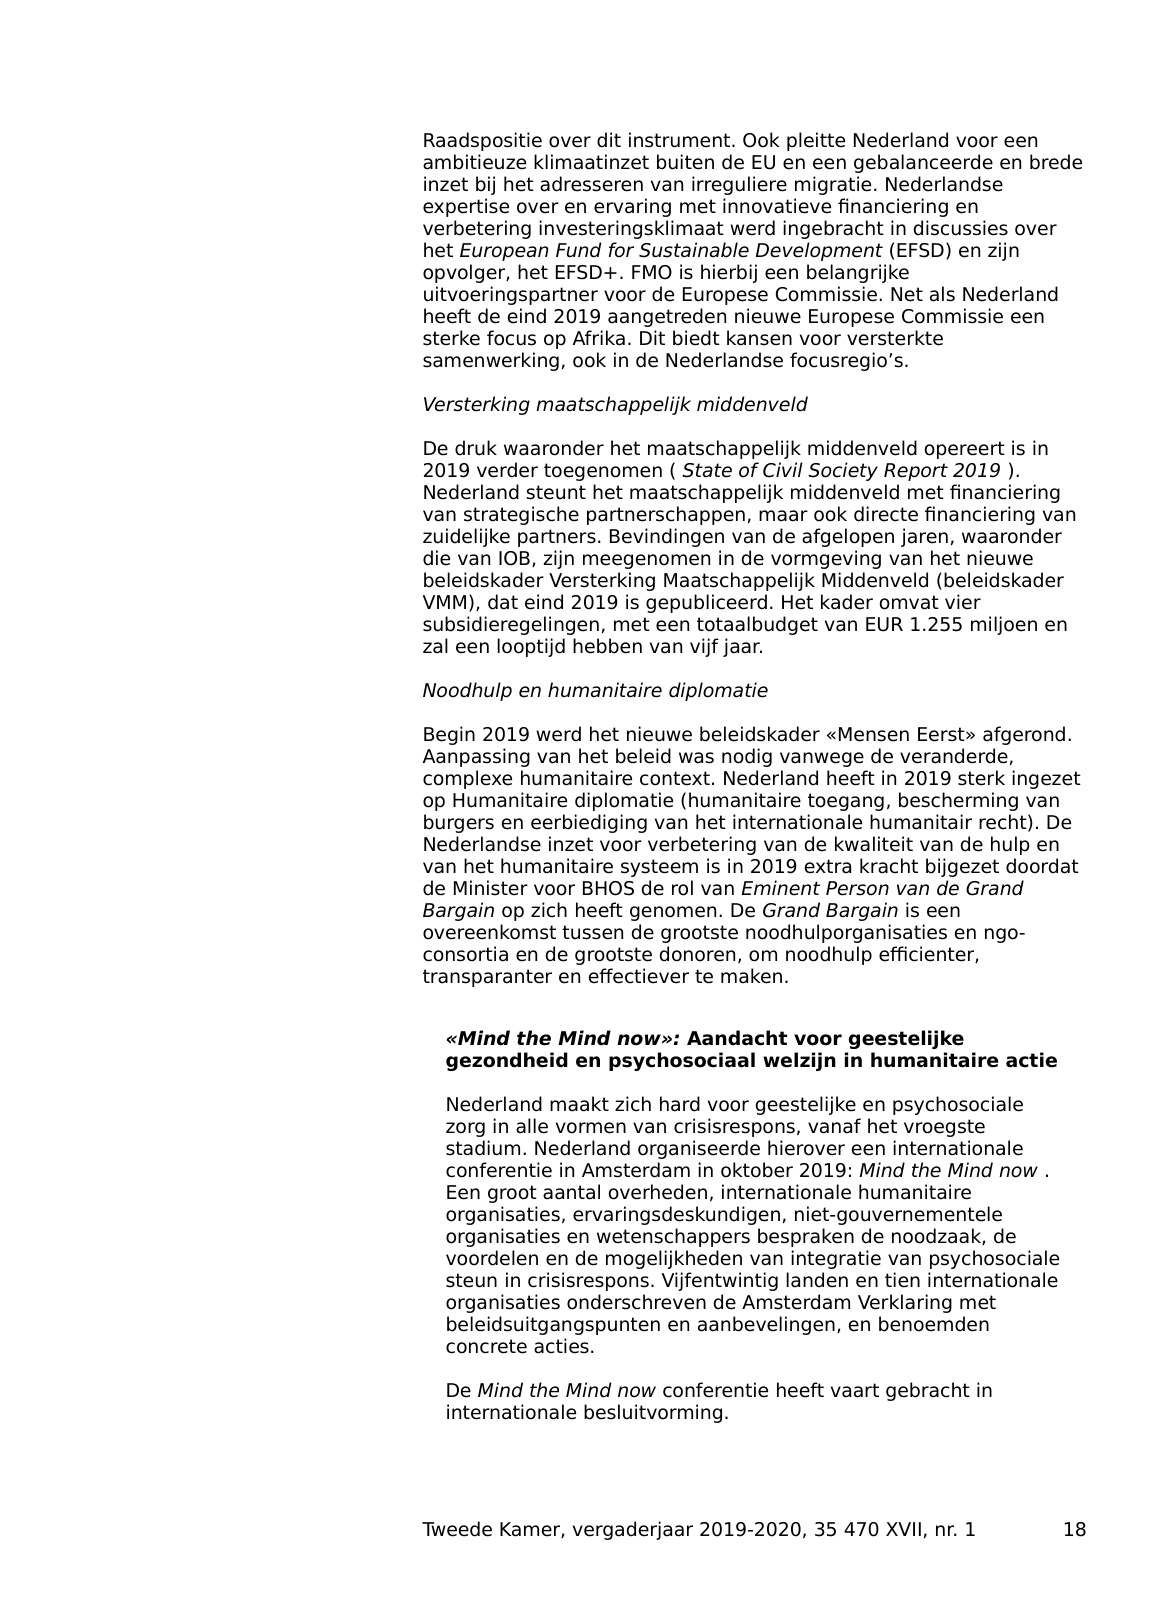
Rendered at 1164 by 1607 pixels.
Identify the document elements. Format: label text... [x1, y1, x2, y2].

text Begin 2019 werd het nieuwe beleidskader «Mensen Eerst» afgerond. Aanpassing van het beleid was nodig vanwege de veranderde, complexe humanitaire context. Nederland heeft in 2019 sterk ingezet op Humanitaire diplomatie (humanitaire toegang, bescherming van burgers en eerbiediging van het internationale humanitair recht). De Nederlandse inzet voor verbetering van de kwaliteit van de hulp en van het humanitaire systeem is in 2019 extra kracht bijgezet doordat de Minister voor BHOS de rol van Eminent Person van de Grand Bargain op zich heeft genomen. De Grand Bargain is een overeenkomst tussen de grootste noodhulporganisaties en ngo-consortia en de grootste donoren, om noodhulp efficienter, transparanter en effectiever te maken. [422, 724, 1087, 988]
subtitle Noodhulp en humanitaire diplomatie [422, 680, 1087, 702]
text Raadspositie over dit instrument. Ook pleitte Nederland voor een ambitieuze klimaatinzet buiten de EU en een gebalanceerde en brede inzet bij het adresseren van irreguliere migratie. Nederlandse expertise over en ervaring met innovatieve financiering en verbetering investeringsklimaat werd ingebracht in discussies over het European Fund for Sustainable Development (EFSD) en zijn opvolger, het EFSD+. FMO is hierbij een belangrijke uitvoeringspartner voor de Europese Commissie. Net als Nederland heeft de eind 2019 aangetreden nieuwe Europese Commissie een sterke focus op Afrika. Dit biedt kansen voor versterkte samenwerking, ook in de Nederlandse focusregio’s. [422, 130, 1087, 372]
text De druk waaronder het maatschappelijk middenveld opereert is in 2019 verder toegenomen ( State of Civil Society Report 2019 ). Nederland steunt het maatschappelijk middenveld met financiering van strategische partnerschappen, maar ook directe financiering van zuidelijke partners. Bevindingen van de afgelopen jaren, waaronder die van IOB, zijn meegenomen in de vormgeving van het nieuwe beleidskader Versterking Maatschappelijk Middenveld (beleidskader VMM), dat eind 2019 is gepubliceerd. Het kader omvat vier subsidieregelingen, met een totaalbudget van EUR 1.255 miljoen en zal een looptijd hebben van vijf jaar. [422, 438, 1087, 658]
subtitle Versterking maatschappelijk middenveld [422, 394, 1087, 416]
table_header «Mind the Mind now»: Aandacht voor geestelijke gezondheid en psychosociaal welzijn in humanitaire actie Nederland maakt zich hard voor geestelijke en psychosociale zorg in alle vormen van crisisrespons, vanaf het vroegste stadium. Nederland organiseerde hierover een internationale conferentie in Amsterdam in oktober 2019: Mind the Mind now . Een groot aantal overheden, internationale humanitaire organisaties, ervaringsdeskundigen, niet-gouvernementele organisaties en wetenschappers bespraken de noodzaak, de voordelen en de mogelijkheden van integratie van psychosociale steun in crisisrespons. Vijfentwintig landen en tien internationale organisaties onderschreven de Amsterdam Verklaring met beleidsuitgangspunten en aanbevelingen, en benoemden concrete acties. De Mind the Mind now conferentie heeft vaart gebracht in internationale besluitvorming. [422, 994, 1087, 1436]
